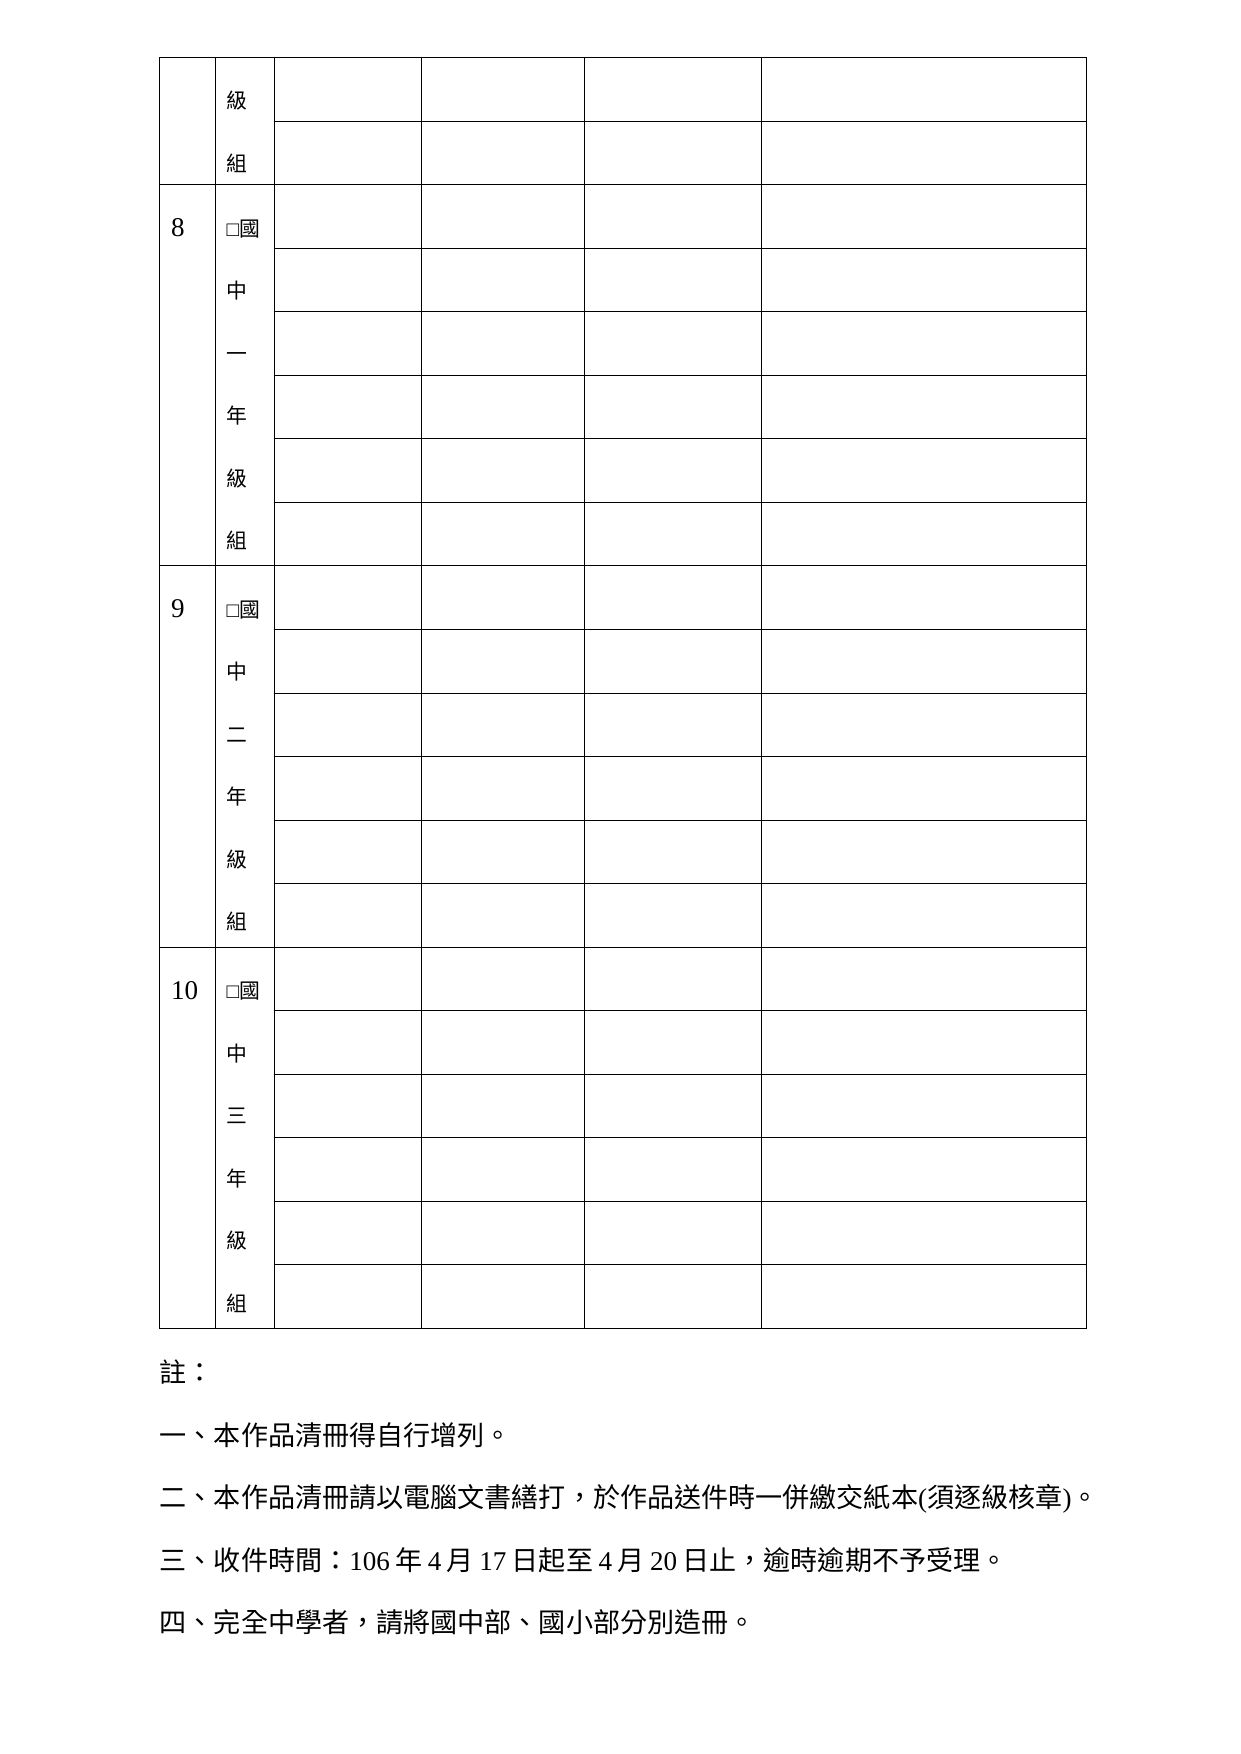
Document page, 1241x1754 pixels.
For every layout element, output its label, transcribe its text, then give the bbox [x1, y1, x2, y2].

table_cell 8 [160, 185, 215, 565]
table_cell [275, 439, 421, 502]
table_cell [762, 1011, 1086, 1074]
table_cell [762, 185, 1086, 248]
table_cell [422, 757, 584, 819]
table_cell [762, 58, 1086, 121]
table_cell [585, 439, 761, 502]
table_cell □國中二年級組 [216, 566, 274, 947]
table_cell [422, 249, 584, 311]
table_cell [275, 1202, 421, 1264]
table_cell [585, 757, 761, 819]
table_cell [275, 1138, 421, 1201]
text 註： 一、本作品清冊得自行增列。 二、本作品清冊請以電腦文書繕打，於作品送件時一併繳交紙本(須逐級核章)。 三、收件時間：106年4月17日起至4月20日止，逾時逾期不予受理。 四、完全中學者，請將國中部、國小部分別造冊。 [159, 1329, 1081, 1641]
table_cell 10 [160, 948, 215, 1328]
table_cell [422, 439, 584, 502]
table_cell [275, 249, 421, 311]
table_cell [762, 566, 1086, 629]
table_cell [275, 1265, 421, 1328]
table_cell [422, 630, 584, 692]
table_cell [585, 694, 761, 756]
table_cell [585, 58, 761, 121]
table_cell [585, 1202, 761, 1264]
table_cell [422, 1202, 584, 1264]
table_cell [762, 1138, 1086, 1201]
table_cell [422, 821, 584, 883]
table_cell [585, 249, 761, 311]
table_cell [275, 58, 421, 121]
table_cell [762, 249, 1086, 311]
table_cell [585, 1075, 761, 1137]
table_cell [422, 1075, 584, 1137]
table_cell [762, 757, 1086, 819]
table_cell [762, 884, 1086, 947]
table_cell [762, 312, 1086, 375]
table_cell [422, 1011, 584, 1074]
table_cell [422, 1138, 584, 1201]
table_cell [762, 439, 1086, 502]
table_cell [422, 122, 584, 184]
table_cell [585, 122, 761, 184]
table_cell □國中一年級組 [216, 185, 274, 565]
table_cell [585, 376, 761, 438]
table_cell [762, 1075, 1086, 1137]
table_cell [585, 948, 761, 1010]
table_cell [422, 1265, 584, 1328]
table_cell 級組 [216, 58, 274, 184]
table_cell [762, 1265, 1086, 1328]
table_cell [585, 630, 761, 692]
table_cell [275, 948, 421, 1010]
table_cell [422, 884, 584, 947]
table_cell [762, 503, 1086, 565]
table_cell [275, 185, 421, 248]
table_cell [585, 1138, 761, 1201]
table_cell [762, 376, 1086, 438]
table_cell [275, 122, 421, 184]
table_cell [422, 503, 584, 565]
table_cell [585, 884, 761, 947]
table_cell [160, 58, 215, 184]
table_cell [275, 376, 421, 438]
table_cell [762, 1202, 1086, 1264]
table_cell [422, 376, 584, 438]
table_cell [275, 757, 421, 819]
table_cell [762, 694, 1086, 756]
table_cell 9 [160, 566, 215, 947]
table_cell [275, 312, 421, 375]
table_cell [275, 1075, 421, 1137]
table_cell [275, 821, 421, 883]
table_cell [585, 503, 761, 565]
table_cell [275, 566, 421, 629]
table_cell [422, 948, 584, 1010]
table_cell [275, 884, 421, 947]
table_cell [275, 1011, 421, 1074]
table_cell [585, 312, 761, 375]
table_cell [422, 694, 584, 756]
table_cell [422, 185, 584, 248]
table_cell [275, 630, 421, 692]
table_cell [422, 566, 584, 629]
table_cell [762, 948, 1086, 1010]
table_cell [275, 694, 421, 756]
table_cell [585, 1265, 761, 1328]
table_cell [585, 1011, 761, 1074]
table_cell [762, 122, 1086, 184]
table_cell [275, 503, 421, 565]
table_cell [585, 821, 761, 883]
table_cell [762, 821, 1086, 883]
table_cell [762, 630, 1086, 692]
table_cell [585, 566, 761, 629]
table_cell [585, 185, 761, 248]
table_cell [422, 312, 584, 375]
table_cell [422, 58, 584, 121]
table_cell □國中三年級組 [216, 948, 274, 1328]
